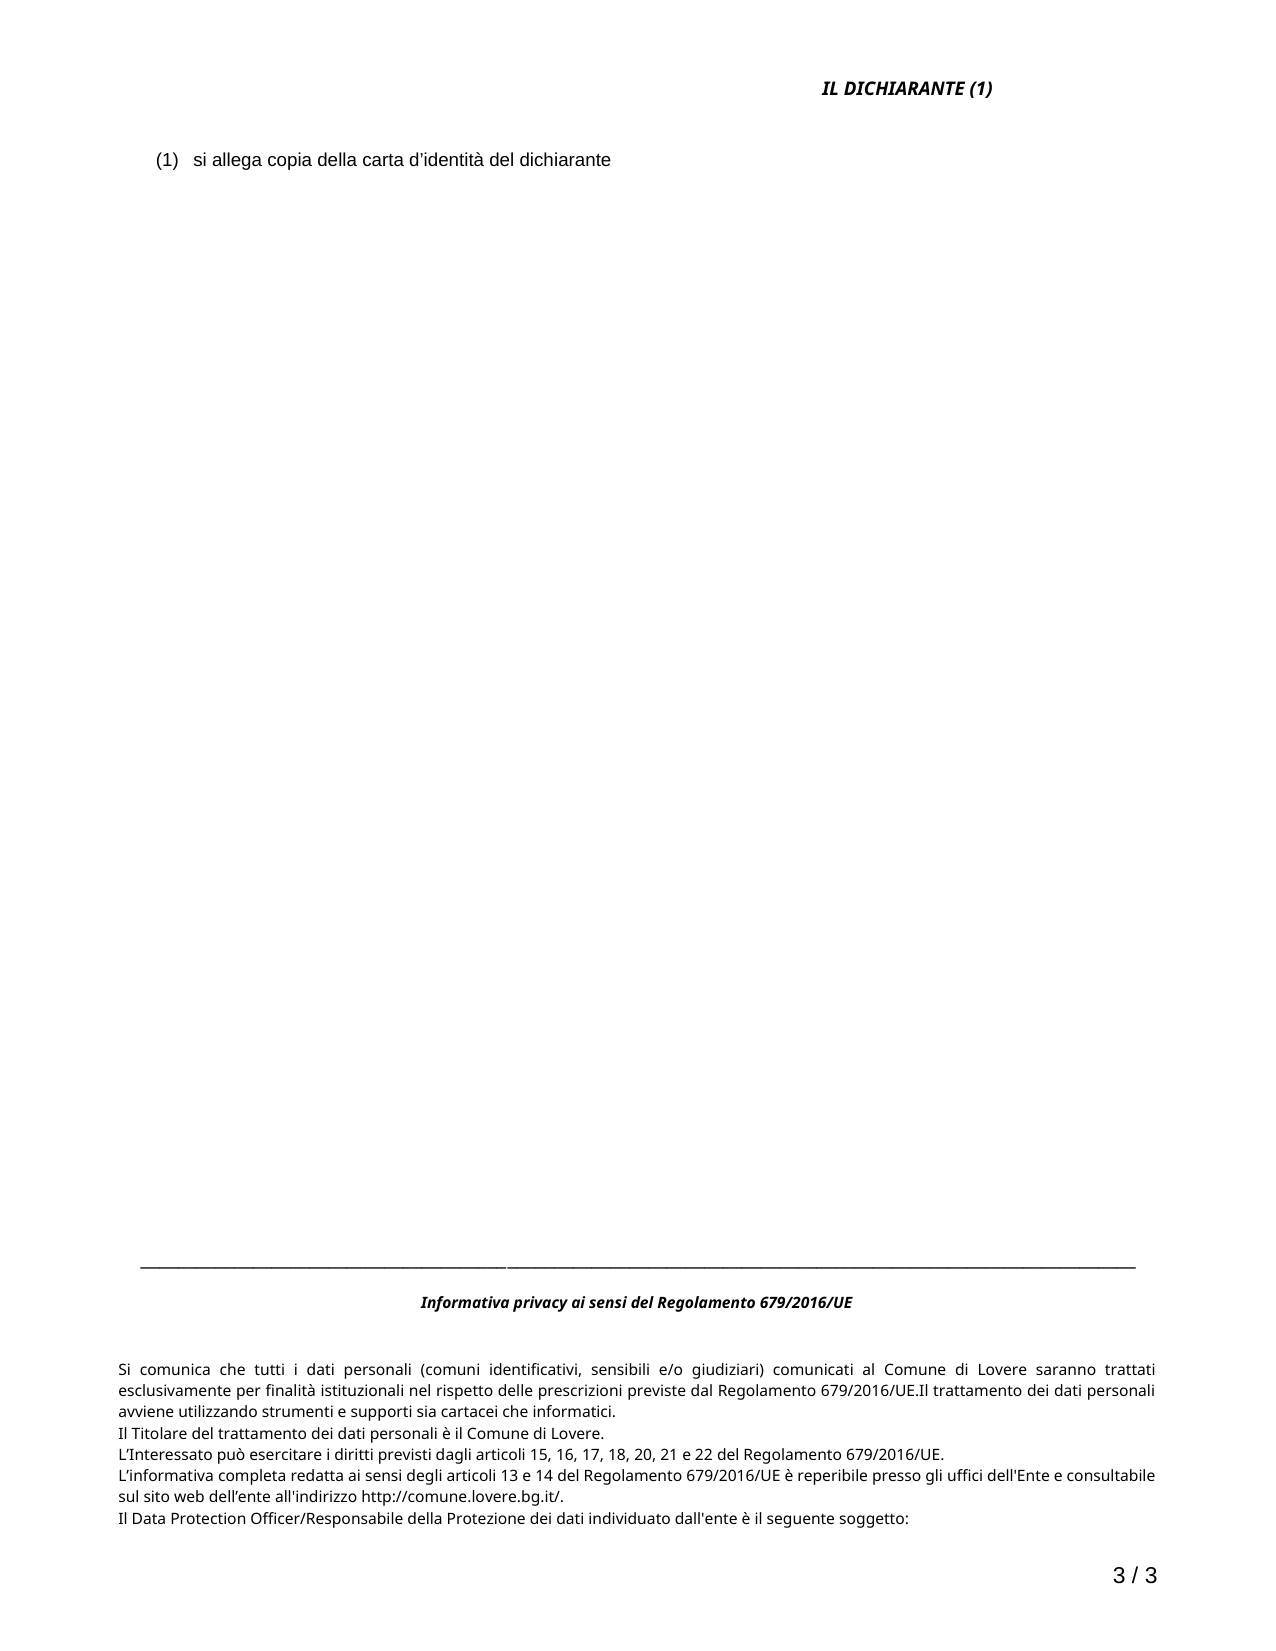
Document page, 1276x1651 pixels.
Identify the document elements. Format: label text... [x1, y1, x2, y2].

text Informativa privacy ai sensi del Regolamento 679/2016/UE [118, 1292, 1157, 1313]
text Il Data Protection Officer/Responsabile della Protezione dei dati individuato dall'ente è il seguente soggetto: [118, 1507, 1157, 1529]
text Si comunica che tutti i dati personali (comuni identificativi, sensibili e/o giudiziari) comunicati al Comune di Lovere saranno trattati esclusivamente per finalità istituzionali nel rispetto delle prescrizioni previste dal Regolamento 679/2016/UE.Il trattamento dei dati personali avviene utilizzando strumenti e supporti sia cartacei che informatici. [118, 1331, 1157, 1422]
text L’Interessato può esercitare i diritti previsti dagli articoli 15, 16, 17, 18, 20, 21 e 22 del Regolamento 679/2016/UE. [118, 1444, 1157, 1465]
table_header IL DICHIARANTE (1) [645, 75, 1172, 101]
text __________________________________________________________________________________________________________ [120, 1249, 1157, 1271]
text Il Titolare del trattamento dei dati personali è il Comune di Lovere. [118, 1422, 1157, 1444]
text L’informativa completa redatta ai sensi degli articoli 13 e 14 del Regolamento 679/2016/UE è reperibile presso gli uffici dell'Ente e consultabile sul sito web dell’ente all'indirizzo http://comune.lovere.bg.it/. [118, 1465, 1157, 1507]
table_header [118, 75, 645, 101]
list si allega copia della carta d’identità del dichiarante [156, 149, 1157, 171]
